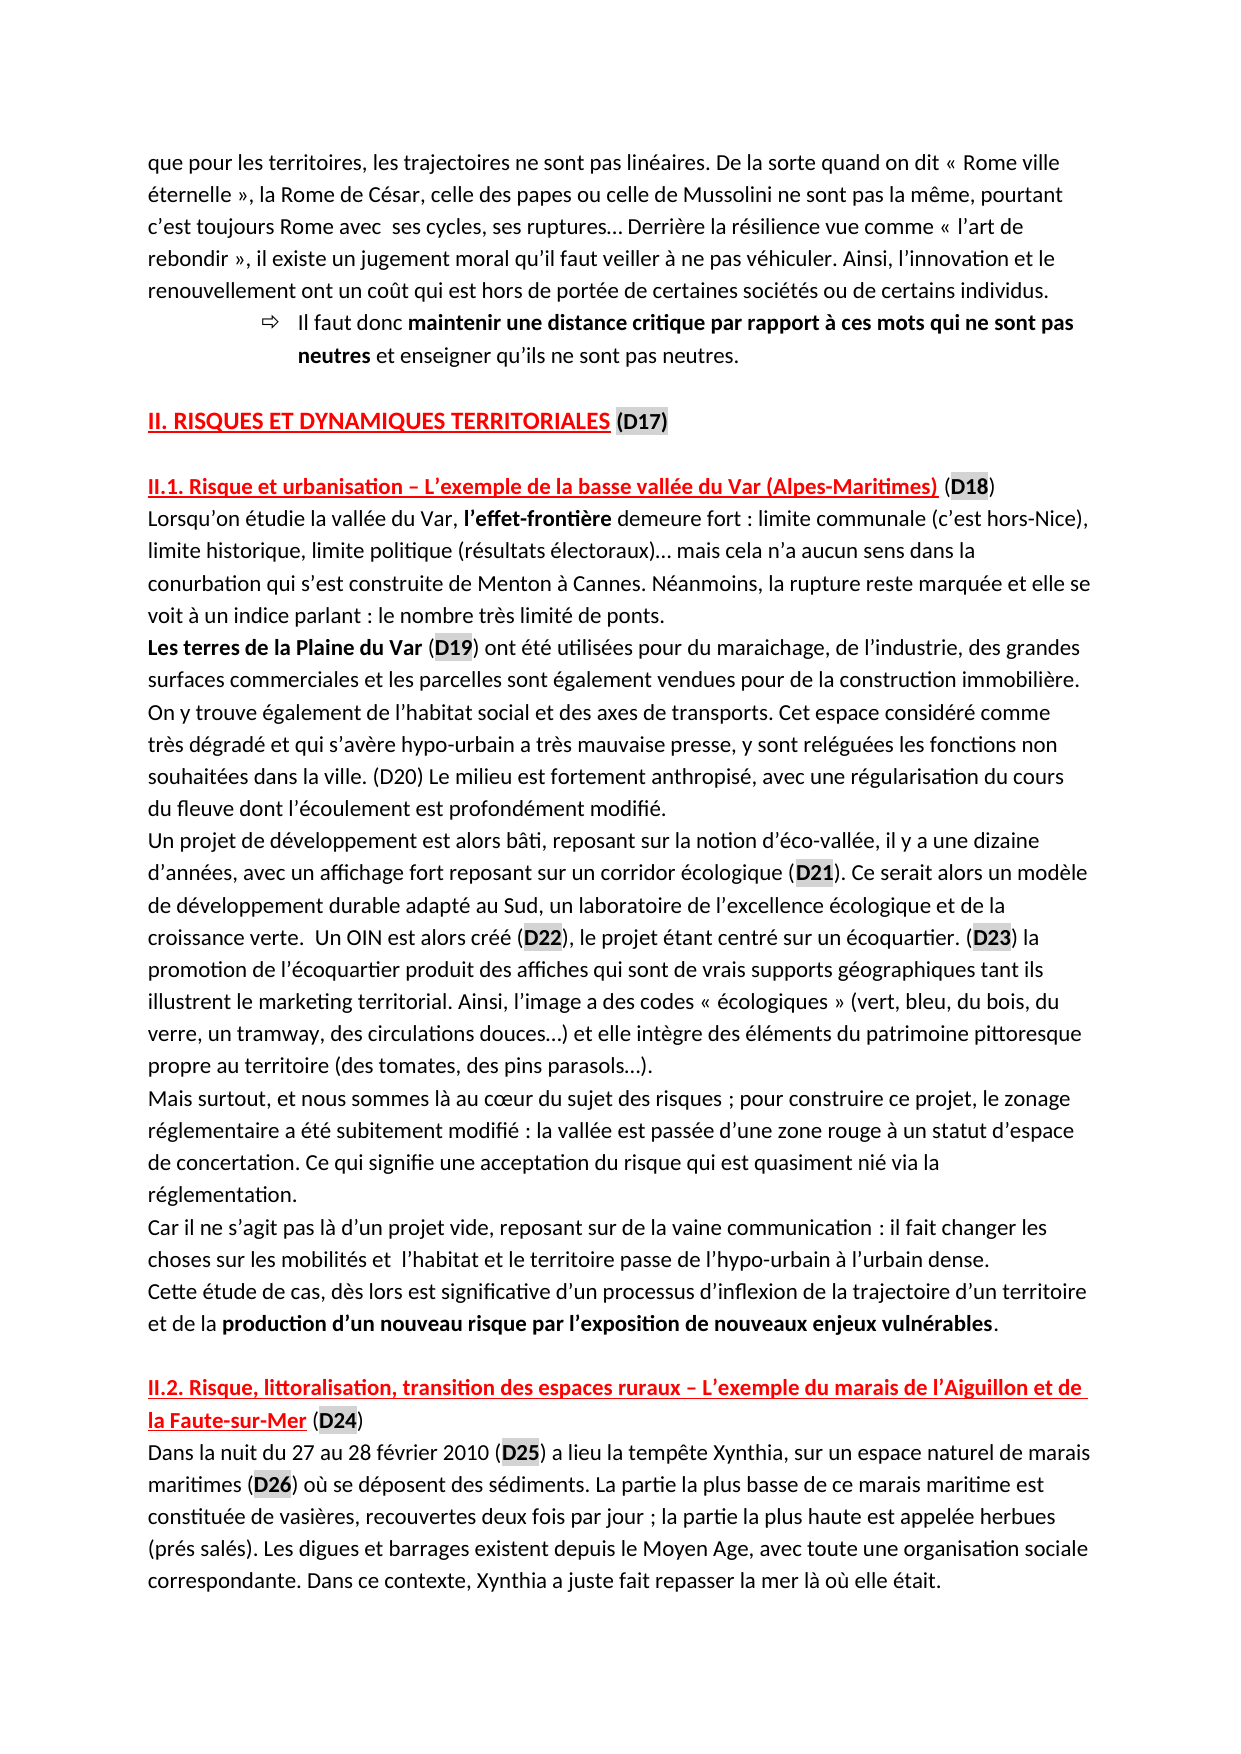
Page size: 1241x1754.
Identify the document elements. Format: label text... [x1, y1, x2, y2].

text II. RISQUES ET DYNAMIQUES TERRITORIALES (D17) [148, 405, 1093, 436]
text II.2. Risque, littoralisation, transition des espaces ruraux – L’exemple du marais de l’Aiguillon et de la Faute-sur-Mer (D24) [148, 1373, 1093, 1434]
text Cette étude de cas, dès lors est significative d’un processus d’inflexion de la trajectoire d’un territoire et de la production d’un nouveau risque par l’exposition de nouveaux enjeux vulnérables. [148, 1277, 1093, 1337]
text Un projet de développement est alors bâti, reposant sur la notion d’éco-vallée, il y a une dizaine d’années, avec un affichage fort reposant sur un corridor écologique (D21). Ce serait alors un modèle de développement durable adapté au Sud, un laboratoire de l’excellence écologique et de la croissance verte. Un OIN est alors créé (D22), le projet étant centré sur un écoquartier. (D23) la promotion de l’écoquartier produit des affiches qui sont de vrais supports géographiques tant ils illustrent le marketing territorial. Ainsi, l’image a des codes « écologiques » (vert, bleu, du bois, du verre, un tramway, des circulations douces…) et elle intègre des éléments du patrimoine pittoresque propre au territoire (des tomates, des pins parasols…). [148, 826, 1093, 1080]
text II.1. Risque et urbanisation – L’exemple de la basse vallée du Var (Alpes-Maritimes) (D18) [148, 472, 1093, 500]
list Il faut donc maintenir une distance critique par rapport à ces mots qui ne sont pas neutres et enseigner qu’ils ne sont pas neutres. [260, 308, 1093, 369]
text Mais surtout, et nous sommes là au cœur du sujet des risques ; pour construire ce projet, le zonage réglementaire a été subitement modifié : la vallée est passée d’une zone rouge à un statut d’espace de concertation. Ce qui signifie une acceptation du risque qui est quasiment nié via la réglementation. [148, 1084, 1093, 1208]
text Les terres de la Plaine du Var (D19) ont été utilisées pour du maraichage, de l’industrie, des grandes surfaces commerciales et les parcelles sont également vendues pour de la construction immobilière. On y trouve également de l’habitat social et des axes de transports. Cet espace considéré comme très dégradé et qui s’avère hypo-urbain a très mauvaise presse, y sont reléguées les fonctions non souhaitées dans la ville. (D20) Le milieu est fortement anthropisé, avec une régularisation du cours du fleuve dont l’écoulement est profondément modifié. [148, 633, 1093, 822]
text Car il ne s’agit pas là d’un projet vide, reposant sur de la vaine communication : il fait changer les choses sur les mobilités et l’habitat et le territoire passe de l’hypo-urbain à l’urbain dense. [148, 1213, 1093, 1273]
text Dans la nuit du 27 au 28 février 2010 (D25) a lieu la tempête Xynthia, sur un espace naturel de marais maritimes (D26) où se déposent des sédiments. La partie la plus basse de ce marais maritime est constituée de vasières, recouvertes deux fois par jour ; la partie la plus haute est appelée herbues (prés salés). Les digues et barrages existent depuis le Moyen Age, avec toute une organisation sociale correspondante. Dans ce contexte, Xynthia a juste fait repasser la mer là où elle était. [148, 1438, 1093, 1595]
text Lorsqu’on étudie la vallée du Var, l’effet-frontière demeure fort : limite communale (c’est hors-Nice), limite historique, limite politique (résultats électoraux)… mais cela n’a aucun sens dans la conurbation qui s’est construite de Menton à Cannes. Néanmoins, la rupture reste marquée et elle se voit à un indice parlant : le nombre très limité de ponts. [148, 504, 1093, 629]
text que pour les territoires, les trajectoires ne sont pas linéaires. De la sorte quand on dit « Rome ville éternelle », la Rome de César, celle des papes ou celle de Mussolini ne sont pas la même, pourtant c’est toujours Rome avec ses cycles, ses ruptures… Derrière la résilience vue comme « l’art de rebondir », il existe un jugement moral qu’il faut veiller à ne pas véhiculer. Ainsi, l’innovation et le renouvellement ont un coût qui est hors de portée de certaines sociétés ou de certains individus. [148, 148, 1093, 304]
